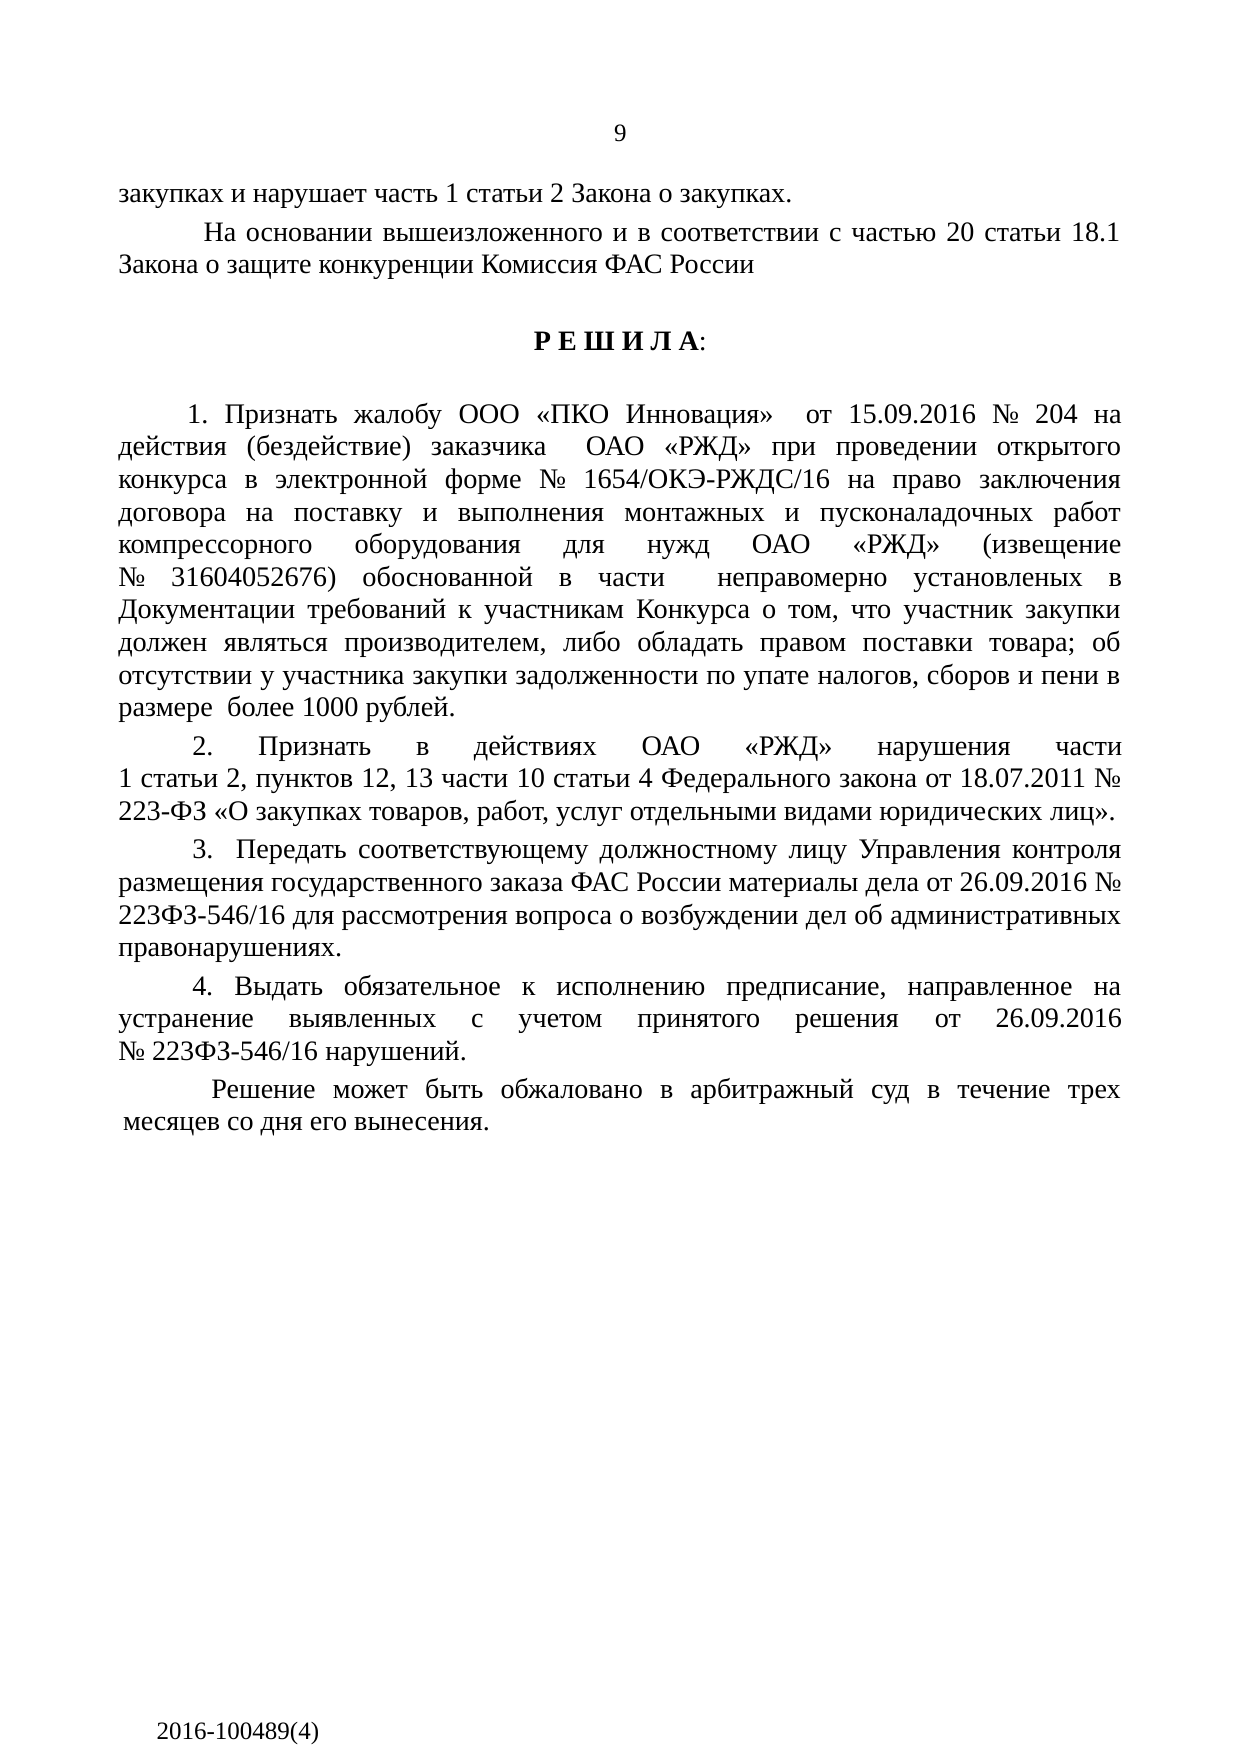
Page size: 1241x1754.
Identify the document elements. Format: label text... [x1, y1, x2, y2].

text 2. Признать в действиях ОАО «РЖД» нарушения части 1 статьи 2, пунктов 12, 13 части 10 статьи 4 Федерального закона от 18.07.2011 № 223-ФЗ «О закупках товаров, работ, услуг отдельными видами юридических лиц». [118, 729, 1122, 827]
text Решение может быть обжаловано в арбитражный суд в течение трех месяцев со дня его вынесения. [123, 1072, 1122, 1137]
text 3. Передать соответствующему должностному лицу Управления контроля размещения государственного заказа ФАС России материалы дела от 26.09.2016 № 223ФЗ-546/16 для рассмотрения вопроса о возбуждении дел об административных правонарушениях. [118, 832, 1122, 963]
text Р Е Ш И Л А: [118, 324, 1122, 356]
text На основании вышеизложенного и в соответствии с частью 20 статьи 18.1 Закона о защите конкуренции Комиссия ФАС России [118, 215, 1122, 279]
text 4. Выдать обязательное к исполнению предписание, направленное на устранение выявленных с учетом принятого решения от 26.09.2016 № 223ФЗ-546/16 нарушений. [118, 969, 1122, 1066]
text закупках и нарушает часть 1 статьи 2 Закона о закупках. [118, 176, 1122, 209]
text 1. Признать жалобу ООО «ПКО Инновация» от 15.09.2016 № 204 на действия (бездействие) заказчика ОАО «РЖД» при проведении открытого конкурса в электронной форме № 1654/ОКЭ-РЖДС/16 на право заключения договора на поставку и выполнения монтажных и пусконаладочных работ компрессорного оборудования для нужд ОАО «РЖД» (извещение № 31604052676) обоснованной в части неправомерно установленых в Документации требований к участникам Конкурса о том, что участник закупки должен являться производителем, либо обладать правом поставки товара; об отсутствии у участника закупки задолженности по упате налогов, сборов и пени в размере более 1000 рублей. [118, 397, 1122, 723]
